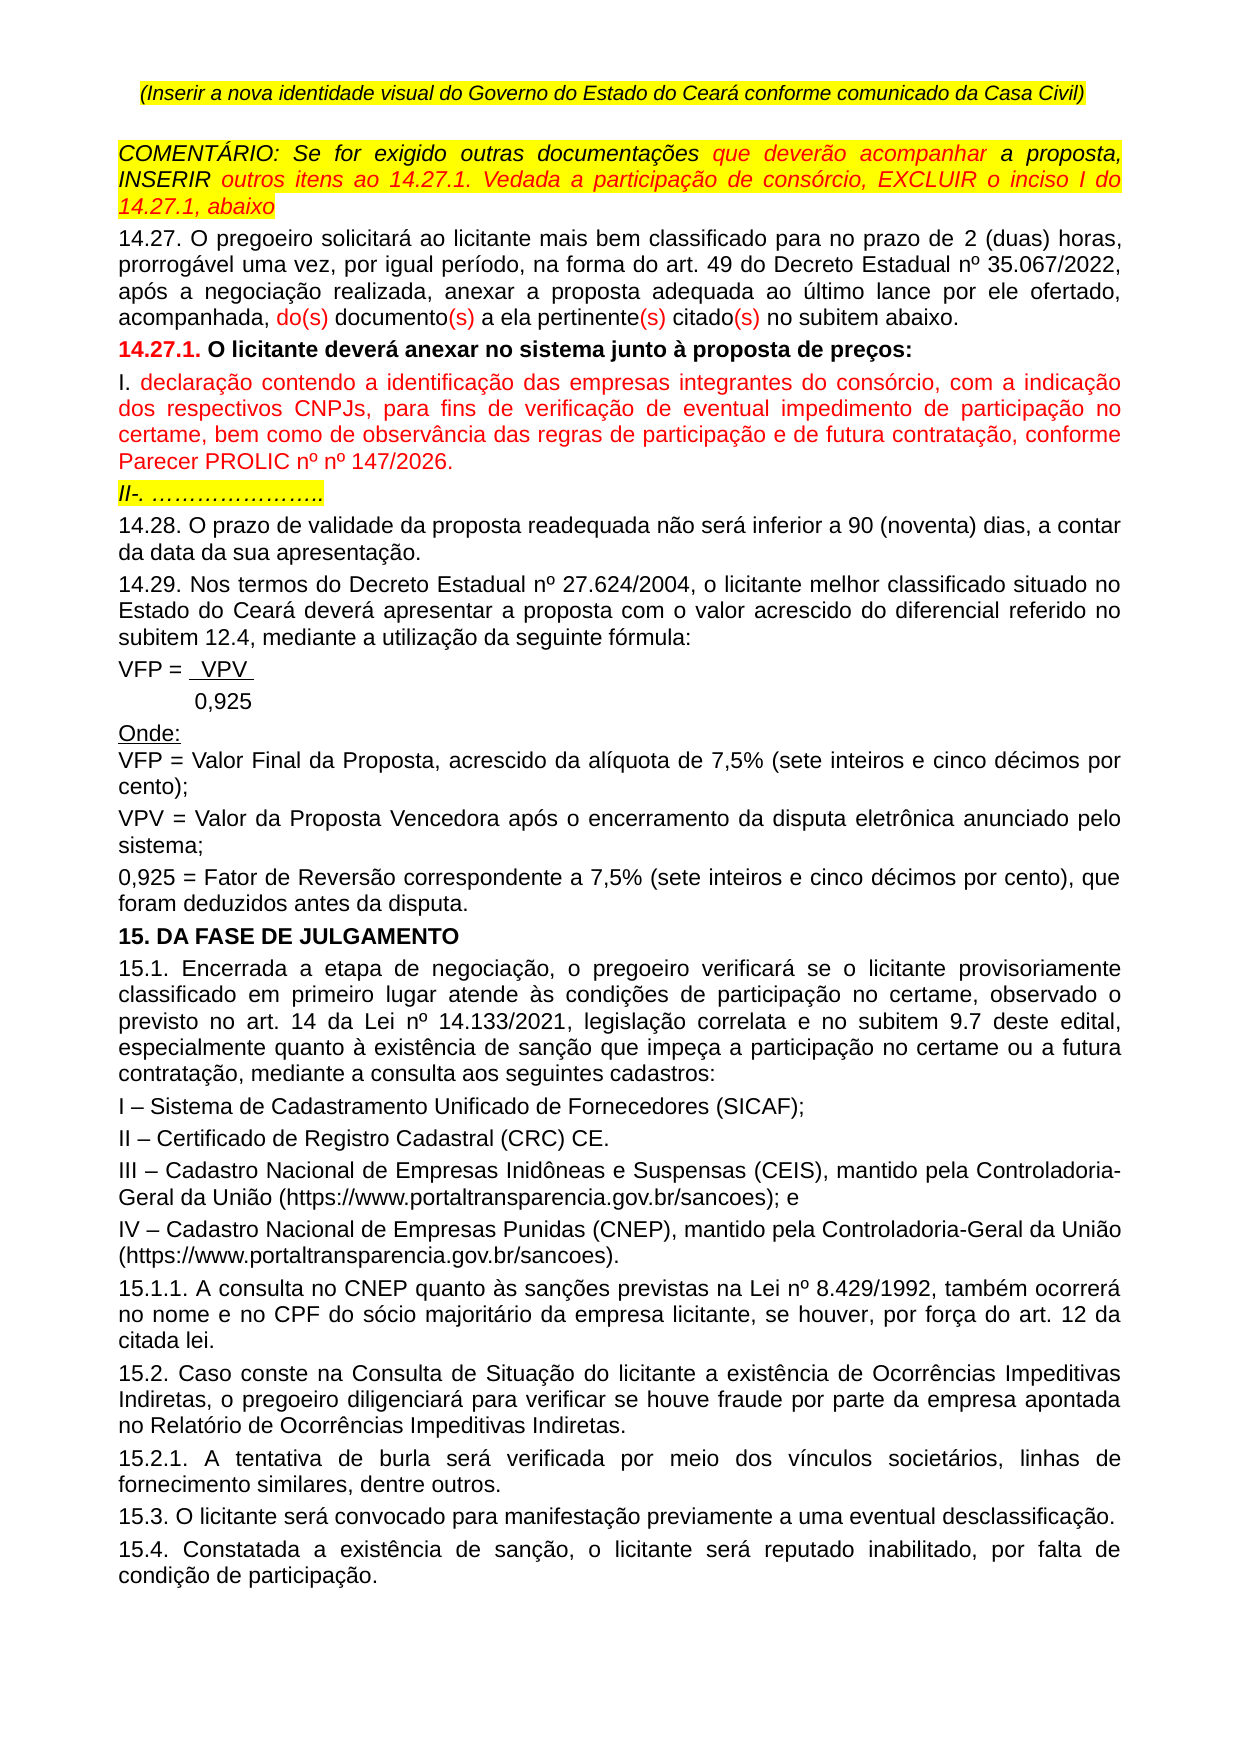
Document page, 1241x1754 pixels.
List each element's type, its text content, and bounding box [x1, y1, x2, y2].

text 0,925 = Fator de Reversão correspondente a 7,5% (sete inteiros e cinco décimos por cento), que foram deduzidos antes da disputa. [118, 864, 1122, 917]
text II-. ………………….. [118, 480, 1122, 506]
text 15.2.1. A tentativa de burla será verificada por meio dos vínculos societários, linhas de fornecimento similares, dentre outros. [118, 1444, 1122, 1497]
text VFP = VPV [118, 656, 1122, 682]
text 15.1. Encerrada a etapa de negociação, o pregoeiro verificará se o licitante provisoriamente classificado em primeiro lugar atende às condições de participação no certame, observado o previsto no art. 14 da Lei nº 14.133/2021, legislação correlata e no subitem 9.7 deste edital, especialmente quanto à existência de sanção que impeça a participação no certame ou a futura contratação, mediante a consulta aos seguintes cadastros: [118, 955, 1122, 1087]
text COMENTÁRIO: Se for exigido outras documentações que deverão acompanhar a proposta, INSERIR outros itens ao 14.27.1. Vedada a participação de consórcio, EXCLUIR o inciso I do 14.27.1, abaixo [118, 140, 1122, 219]
text 15.1.1. A consulta no CNEP quanto às sanções previstas na Lei nº 8.429/1992, também ocorrerá no nome e no CPF do sócio majoritário da empresa licitante, se houver, por força do art. 12 da citada lei. [118, 1274, 1122, 1354]
text I – Sistema de Cadastramento Unificado de Fornecedores (SICAF); [118, 1093, 1122, 1119]
text 15. DA FASE DE JULGAMENTO [118, 923, 1122, 949]
text 14.29. Nos termos do Decreto Estadual nº 27.624/2004, o licitante melhor classificado situado no Estado do Ceará deverá apresentar a proposta com o valor acrescido do diferencial referido no subitem 12.4, mediante a utilização da seguinte fórmula: [118, 571, 1122, 650]
list III – Cadastro Nacional de Empresas Inidôneas e Suspensas (CEIS), mantido pela Controladoria-Geral da União (https://www.portaltransparencia.gov.br/sancoes); e [118, 1157, 1122, 1210]
text VPV = Valor da Proposta Vencedora após o encerramento da disputa eletrônica anunciado pelo sistema; [118, 805, 1122, 858]
text 15.3. O licitante será convocado para manifestação previamente a uma eventual desclassificação. [118, 1503, 1122, 1529]
text Onde: VFP = Valor Final da Proposta, acrescido da alíquota de 7,5% (sete inteiros e cinco décimos por cento); [118, 720, 1122, 799]
list II – Certificado de Registro Cadastral (CRC) CE. [118, 1125, 1122, 1151]
text I. declaração contendo a identificação das empresas integrantes do consórcio, com a indicação dos respectivos CNPJs, para fins de verificação de eventual impedimento de participação no certame, bem como de observância das regras de participação e de futura contratação, conforme Parecer PROLIC nº nº 147/2026. [118, 368, 1122, 474]
text 14.27.1. O licitante deverá anexar no sistema junto à proposta de preços: [118, 336, 1122, 363]
text IV – Cadastro Nacional de Empresas Punidas (CNEP), mantido pela Controladoria-Geral da União (https://www.portaltransparencia.gov.br/sancoes). [118, 1216, 1122, 1269]
text 15.4. Constatada a existência de sanção, o licitante será reputado inabilitado, por falta de condição de participação. [118, 1536, 1122, 1588]
text 15.2. Caso conste na Consulta de Situação do licitante a existência de Ocorrências Impeditivas Indiretas, o pregoeiro diligenciará para verificar se houve fraude por parte da empresa apontada no Relatório de Ocorrências Impeditivas Indiretas. [118, 1359, 1122, 1439]
text 0,925 [118, 688, 1122, 714]
text 14.27. O pregoeiro solicitará ao licitante mais bem classificado para no prazo de 2 (duas) horas, prorrogável uma vez, por igual período, na forma do art. 49 do Decreto Estadual nº 35.067/2022, após a negociação realizada, anexar a proposta adequada ao último lance por ele ofertado, acompanhada, do(s) documento(s) a ela pertinente(s) citado(s) no subitem abaixo. [118, 225, 1122, 330]
text 14.28. O prazo de validade da proposta readequada não será inferior a 90 (noventa) dias, a contar da data da sua apresentação. [118, 512, 1122, 565]
